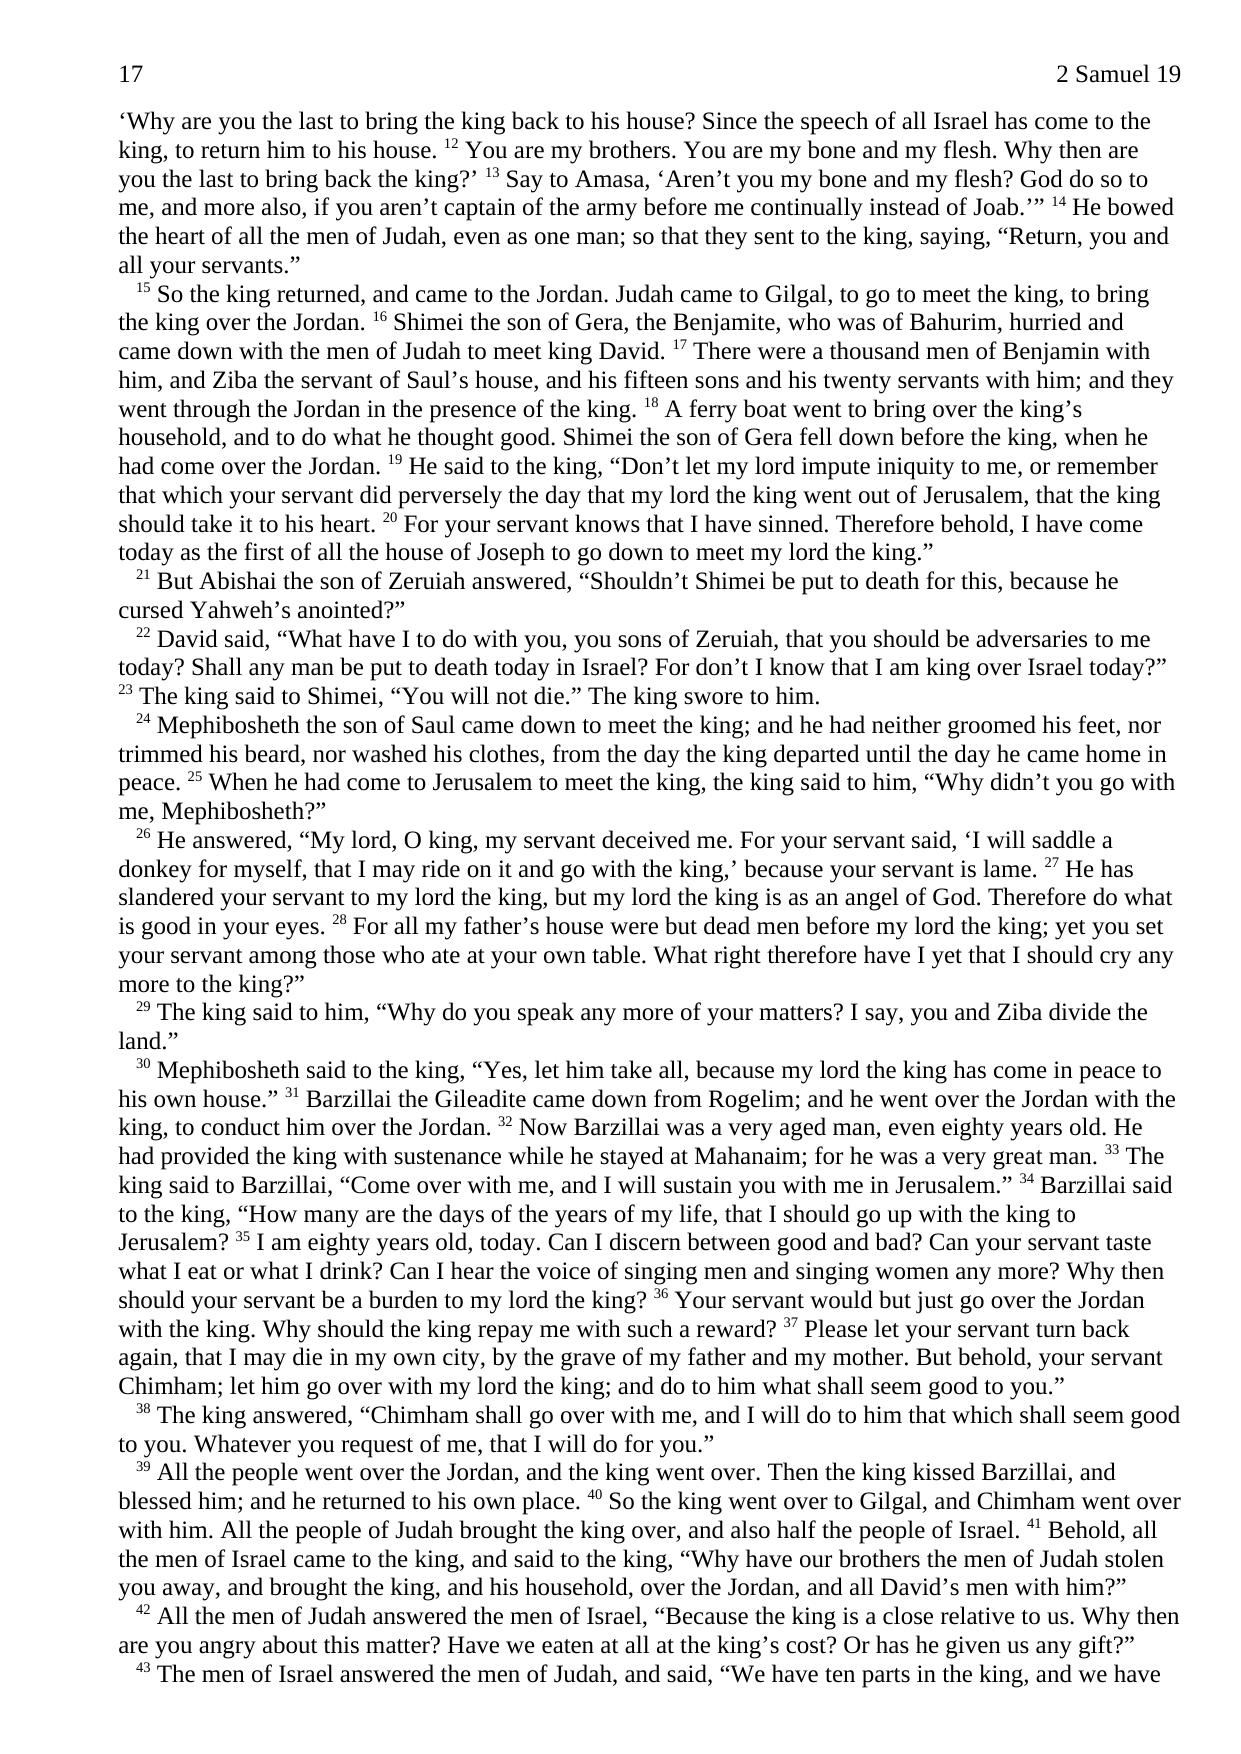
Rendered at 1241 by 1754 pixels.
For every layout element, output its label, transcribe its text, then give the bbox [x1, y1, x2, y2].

text 42 All the men of Judah answered the men of Israel, “Because the king is a close relative to us. Why then are you angry about this matter? Have we eaten at all at the king’s cost? Or has he given us any gift?” [118, 1601, 1181, 1659]
text 29 The king said to him, “Why do you speak any more of your matters? I say, you and Ziba divide the land.” [118, 997, 1181, 1055]
text 30 Mephibosheth said to the king, “Yes, let him take all, because my lord the king has come in peace to his own house.” 31 Barzillai the Gileadite came down from Rogelim; and he went over the Jordan with the king, to conduct him over the Jordan. 32 Now Barzillai was a very aged man, even eighty years old. He had provided the king with sustenance while he stayed at Mahanaim; for he was a very great man. 33 The king said to Barzillai, “Come over with me, and I will sustain you with me in Jerusalem.” 34 Barzillai said to the king, “How many are the days of the years of my life, that I should go up with the king to Jerusalem? 35 I am eighty years old, today. Can I discern between good and bad? Can your servant taste what I eat or what I drink? Can I hear the voice of singing men and singing women any more? Why then should your servant be a burden to my lord the king? 36 Your servant would but just go over the Jordan with the king. Why should the king repay me with such a reward? 37 Please let your servant turn back again, that I may die in my own city, by the grave of my father and my mother. But behold, your servant Chimham; let him go over with my lord the king; and do to him what shall seem good to you.” [118, 1055, 1181, 1400]
text 38 The king answered, “Chimham shall go over with me, and I will do to him that which shall seem good to you. Whatever you request of me, that I will do for you.” [118, 1400, 1181, 1457]
text 43 The men of Israel answered the men of Judah, and said, “We have ten parts in the king, and we have [118, 1659, 1181, 1687]
text 21 But Abishai the son of Zeruiah answered, “Shouldn’t Shimei be put to death for this, because he cursed Yahweh’s anointed?” [118, 566, 1181, 624]
text 15 So the king returned, and came to the Jordan. Judah came to Gilgal, to go to meet the king, to bring the king over the Jordan. 16 Shimei the son of Gera, the Benjamite, who was of Bahurim, hurried and came down with the men of Judah to meet king David. 17 There were a thousand men of Benjamin with him, and Ziba the servant of Saul’s house, and his fifteen sons and his twenty servants with him; and they went through the Jordan in the presence of the king. 18 A ferry boat went to bring over the king’s household, and to do what he thought good. Shimei the son of Gera fell down before the king, when he had come over the Jordan. 19 He said to the king, “Don’t let my lord impute iniquity to me, or remember that which your servant did perversely the day that my lord the king went out of Jerusalem, that the king should take it to his heart. 20 For your servant knows that I have sinned. Therefore behold, I have come today as the first of all the house of Joseph to go down to meet my lord the king.” [118, 279, 1181, 566]
text ‘Why are you the last to bring the king back to his house? Since the speech of all Israel has come to the king, to return him to his house. 12 You are my brothers. You are my bone and my flesh. Why then are you the last to bring back the king?’ 13 Say to Amasa, ‘Aren’t you my bone and my flesh? God do so to me, and more also, if you aren’t captain of the army before me continually instead of Joab.’” 14 He bowed the heart of all the men of Judah, even as one man; so that they sent to the king, saying, “Return, you and all your servants.” [118, 106, 1181, 279]
text 26 He answered, “My lord, O king, my servant deceived me. For your servant said, ‘I will saddle a donkey for myself, that I may ride on it and go with the king,’ because your servant is lame. 27 He has slandered your servant to my lord the king, but my lord the king is as an angel of God. Therefore do what is good in your eyes. 28 For all my father’s house were but dead men before my lord the king; yet you set your servant among those who ate at your own table. What right therefore have I yet that I should cry any more to the king?” [118, 825, 1181, 997]
text 39 All the people went over the Jordan, and the king went over. Then the king kissed Barzillai, and blessed him; and he returned to his own place. 40 So the king went over to Gilgal, and Chimham went over with him. All the people of Judah brought the king over, and also half the people of Israel. 41 Behold, all the men of Israel came to the king, and said to the king, “Why have our brothers the men of Judah stolen you away, and brought the king, and his household, over the Jordan, and all David’s men with him?” [118, 1457, 1181, 1601]
text 24 Mephibosheth the son of Saul came down to meet the king; and he had neither groomed his feet, nor trimmed his beard, nor washed his clothes, from the day the king departed until the day he came home in peace. 25 When he had come to Jerusalem to meet the king, the king said to him, “Why didn’t you go with me, Mephibosheth?” [118, 710, 1181, 825]
text 22 David said, “What have I to do with you, you sons of Zeruiah, that you should be adversaries to me today? Shall any man be put to death today in Israel? For don’t I know that I am king over Israel today?” 23 The king said to Shimei, “You will not die.” The king swore to him. [118, 624, 1181, 710]
